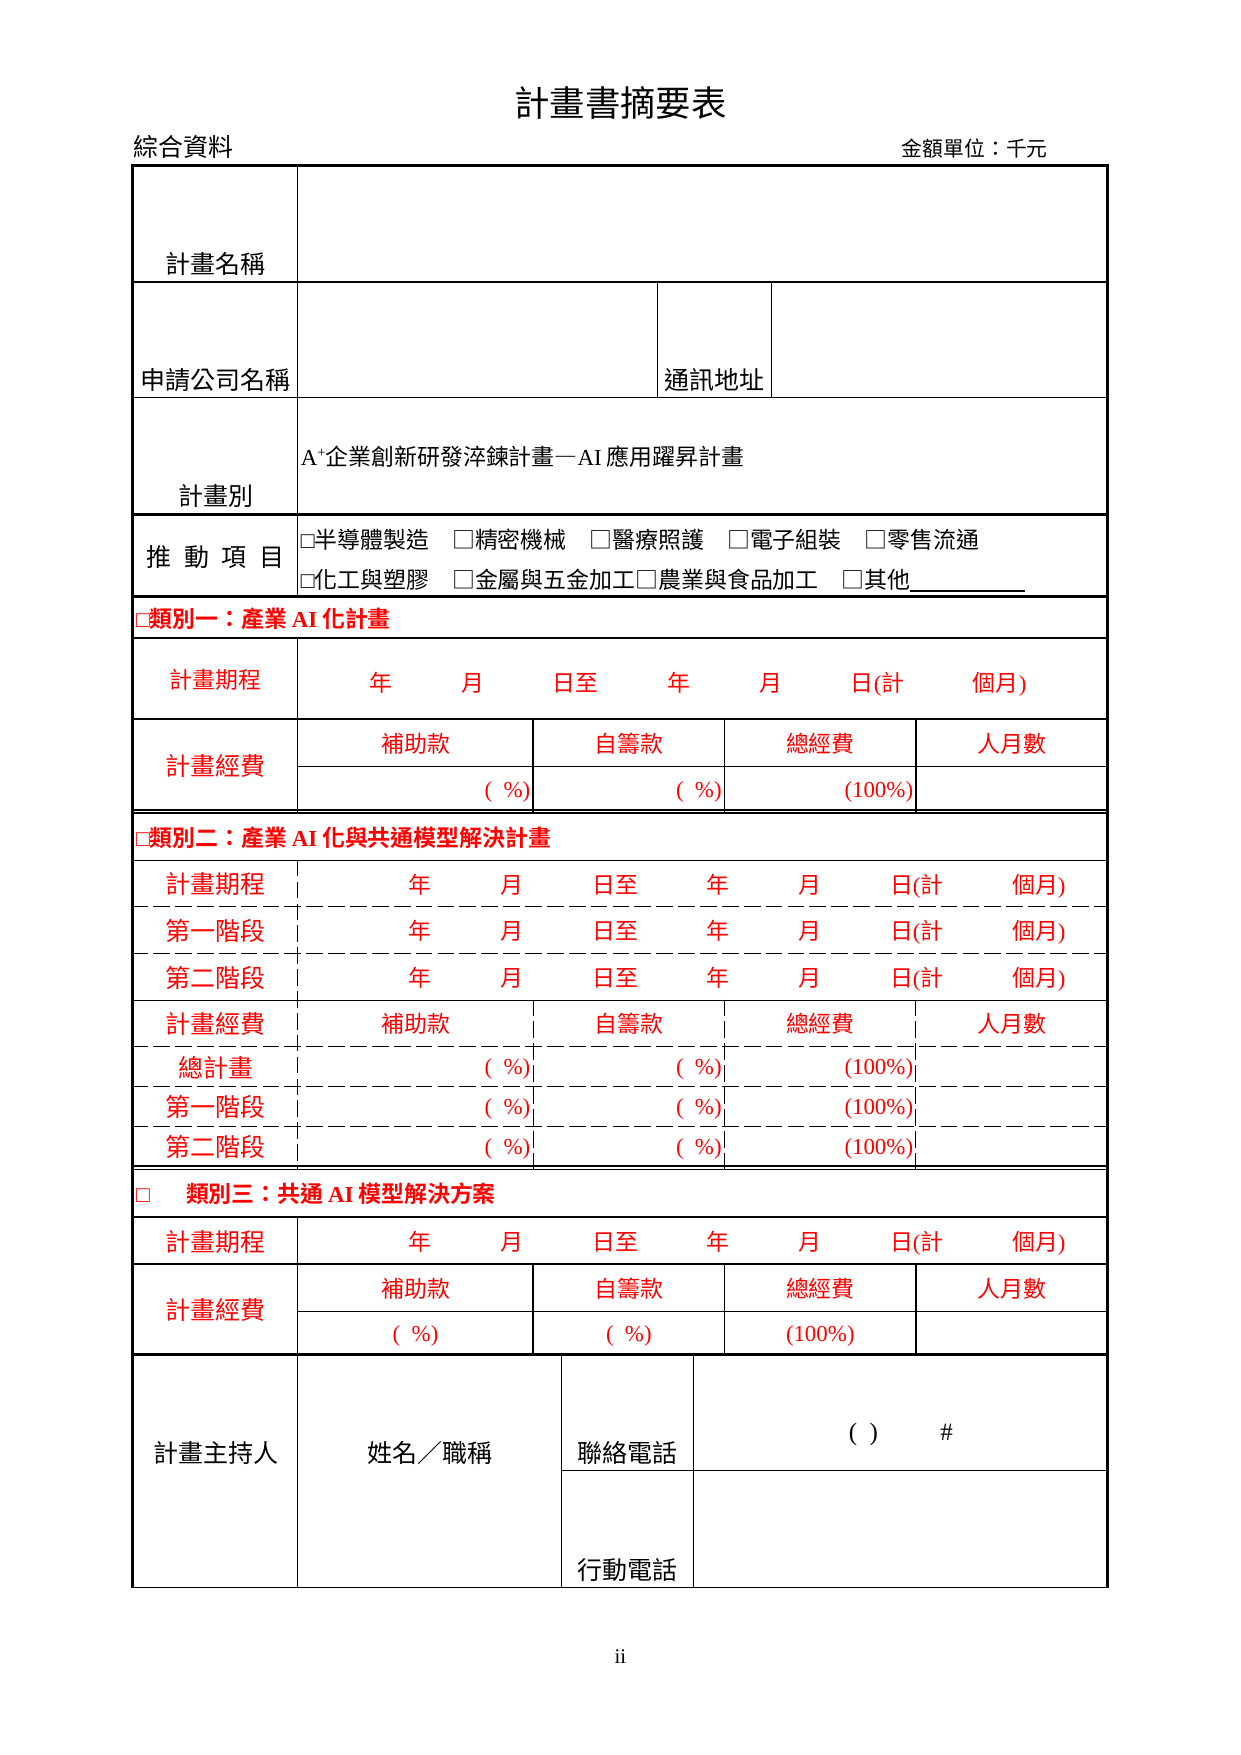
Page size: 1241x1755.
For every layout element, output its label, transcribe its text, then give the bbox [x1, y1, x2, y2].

table_cell 計畫別 [134, 398, 297, 512]
table_cell A+企業創新研發淬鍊計畫—AI應用躍昇計畫 [298, 398, 1106, 512]
table_cell 補助款 [298, 720, 532, 766]
table_cell 計畫期程 [134, 861, 298, 906]
table_cell 人月數 [916, 1001, 1106, 1046]
text 計畫書摘要表 [133, 75, 1107, 126]
table_cell 聯絡電話 [562, 1356, 693, 1470]
table_cell 總經費 [725, 720, 915, 766]
table_cell 補助款 [298, 1001, 533, 1046]
table_header 計畫名稱 [134, 167, 297, 281]
table_cell 第二階段 [134, 1126, 298, 1165]
table_cell ( %) [298, 1086, 533, 1126]
table_cell □半導體製造 □精密機械 □醫療照護 □電子組裝 □零售流通 □化工與塑膠 □金屬與五金加工□農業與食品加工 □其他 [298, 516, 1106, 595]
table_cell 總經費 [724, 1001, 916, 1046]
table_cell 年 月 日至 年 月 日(計 個月) [298, 639, 1106, 718]
table_cell 年 月 日至 年 月 日(計 個月) [298, 861, 1106, 906]
table_cell □ 類別三：共通AI模型解決方案 [134, 1170, 1106, 1216]
table_cell (100%) [724, 1126, 916, 1165]
table_cell ( %) [533, 1046, 724, 1086]
table_cell 第一階段 [134, 1086, 298, 1126]
table_cell 推 動 項 目 [134, 516, 297, 595]
table_cell 補助款 [298, 1265, 532, 1311]
table_cell 通訊地址 [658, 283, 771, 397]
table_cell □類別一：產業AI化計畫 [134, 598, 1106, 637]
table_cell ( ) # [694, 1356, 1106, 1470]
table_cell ( %) [298, 1126, 533, 1165]
table_cell 自籌款 [534, 720, 724, 766]
table_cell 年 月 日至 年 月 日(計 個月) [298, 906, 1106, 953]
table_cell 計畫期程 [134, 1218, 297, 1263]
table_cell 總計畫 [134, 1046, 298, 1086]
table_cell 人月數 [917, 1265, 1106, 1311]
table_cell 第一階段 [134, 906, 298, 953]
table_cell [298, 283, 657, 397]
text 綜合資料 金額單位：千元 [133, 126, 1107, 164]
table_cell 總經費 [725, 1265, 915, 1311]
table_cell 計畫主持人 [134, 1356, 297, 1587]
table_cell ( %) [298, 1312, 532, 1352]
table_cell 姓名／職稱 [298, 1356, 561, 1587]
table_cell ( %) [534, 1312, 724, 1352]
table_header [298, 167, 1106, 281]
table_cell 申請公司名稱 [134, 283, 297, 397]
table_cell (100%) [724, 1086, 916, 1126]
table_cell [916, 1086, 1106, 1126]
table_cell [916, 1046, 1106, 1086]
table_cell 自籌款 [534, 1265, 724, 1311]
table_cell [917, 1312, 1106, 1352]
table_cell 年 月 日至 年 月 日(計 個月) [298, 953, 1106, 999]
table_cell ( %) [533, 1126, 724, 1165]
table_cell ( %) [533, 1086, 724, 1126]
table_cell 計畫經費 [134, 1001, 298, 1046]
table_cell 計畫經費 [134, 1265, 297, 1352]
table_cell 計畫期程 [134, 639, 297, 718]
table_cell □類別二：產業AI化與共通模型解決計畫 [134, 814, 1106, 860]
table_cell 年 月 日至 年 月 日(計 個月) [298, 1218, 1106, 1263]
table_cell 自籌款 [533, 1001, 724, 1046]
table_cell (100%) [724, 1046, 916, 1086]
table_cell ( %) [534, 767, 724, 809]
table_cell (100%) [725, 767, 915, 809]
table_cell ( %) [298, 767, 532, 809]
table_cell 行動電話 [562, 1471, 693, 1587]
table_cell 第二階段 [134, 953, 298, 999]
table_cell [916, 1126, 1106, 1165]
table_cell 計畫經費 [134, 720, 297, 809]
table_cell [772, 283, 1106, 397]
table_cell [917, 767, 1106, 809]
table_cell [694, 1471, 1106, 1587]
table_cell (100%) [725, 1312, 915, 1352]
table_cell 人月數 [917, 720, 1106, 766]
table_cell ( %) [298, 1046, 533, 1086]
